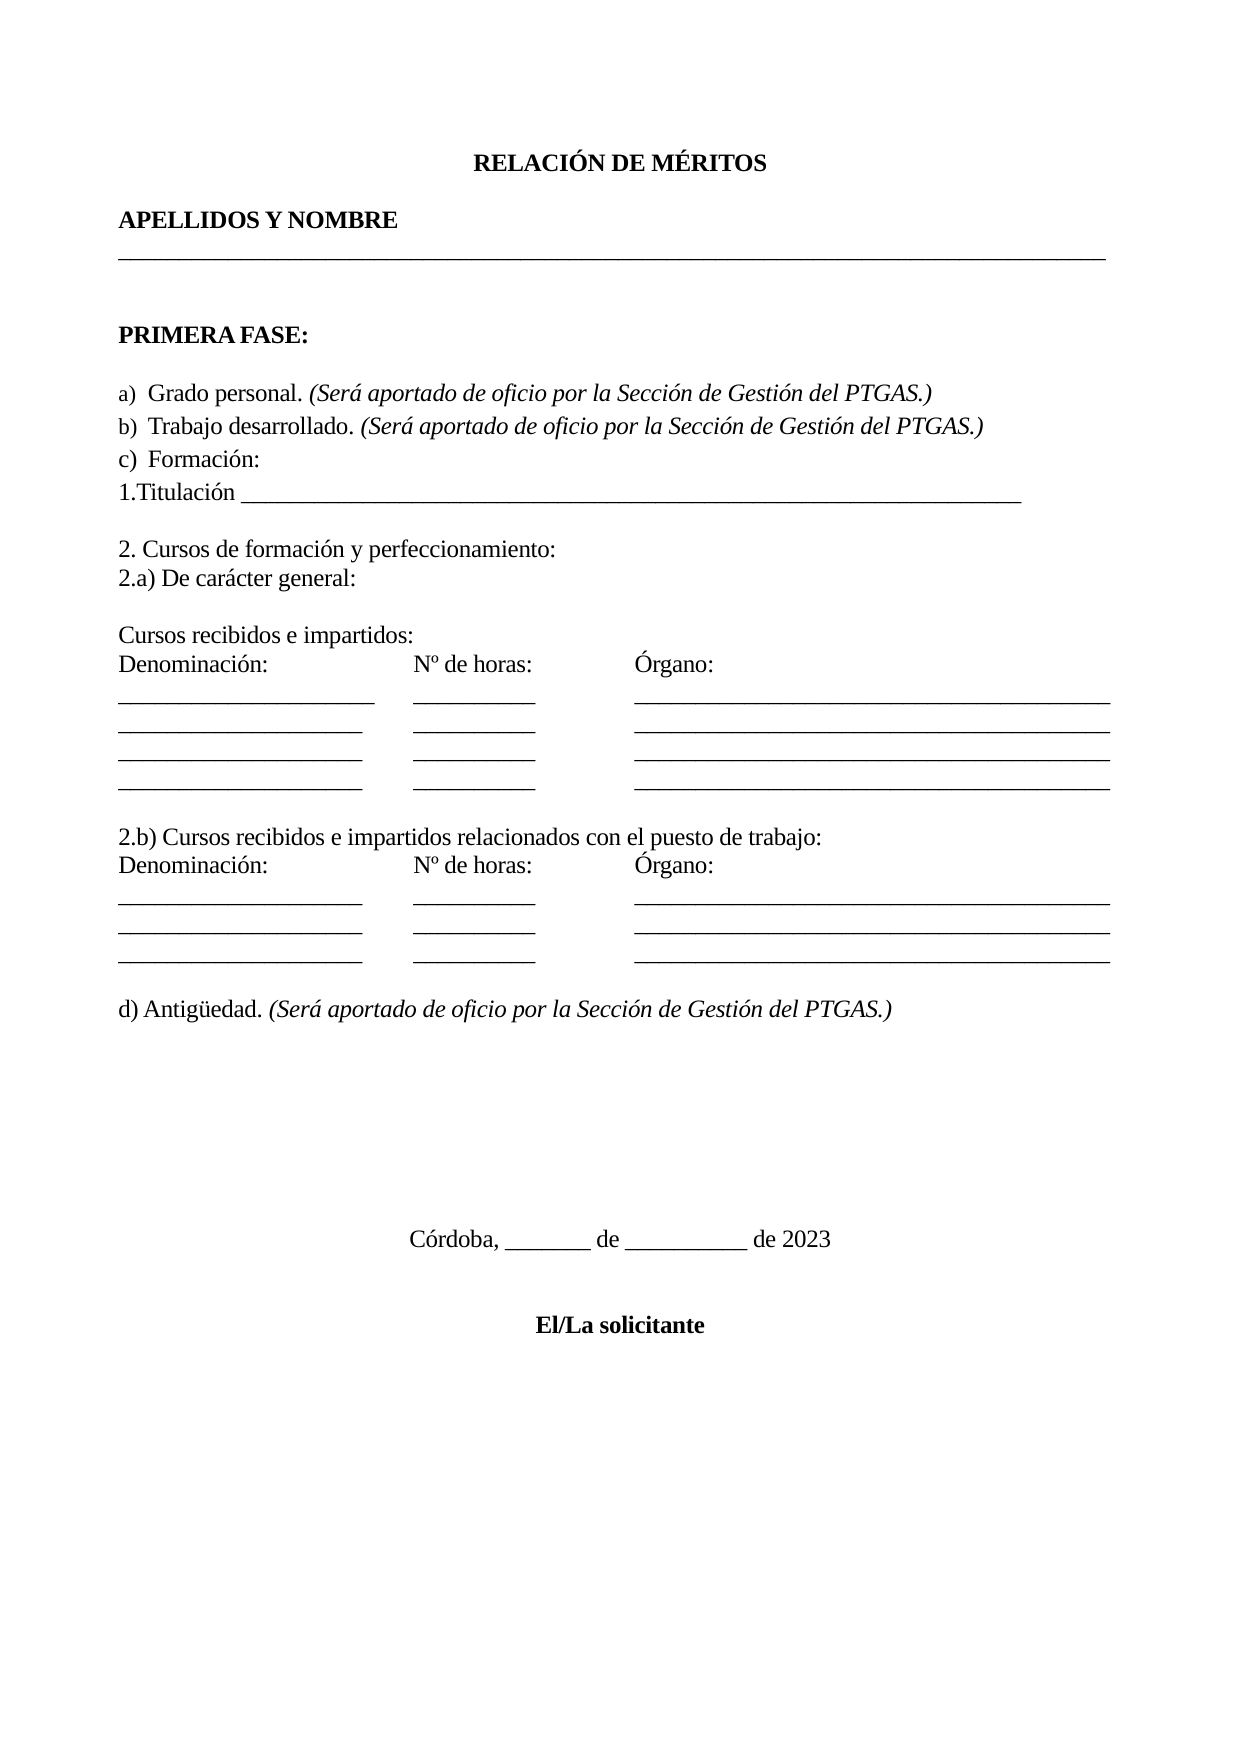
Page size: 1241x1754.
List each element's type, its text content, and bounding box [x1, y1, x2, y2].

text PRIMERA FASE: [118, 320, 1122, 349]
text d) Antigüedad. (Será aportado de oficio por la Sección de Gestión del PTGAS.) [118, 994, 1122, 1023]
text 2.b) Cursos recibidos e impartidos relacionados con el puesto de trabajo: [118, 822, 1122, 851]
text ____________________ __________ _______________________________________ [118, 764, 1122, 793]
list Formación: [118, 444, 1122, 472]
text Denominación: Nº de horas: Órgano: [118, 851, 1122, 879]
text El/La solicitante [118, 1311, 1122, 1339]
text 2.a) De carácter general: [118, 563, 1122, 592]
text 2. Cursos de formación y perfeccionamiento: [118, 534, 1122, 563]
text RELACIÓN DE MÉRITOS [118, 148, 1122, 176]
list Trabajo desarrollado. (Será aportado de oficio por la Sección de Gestión del PTGAS.) [118, 411, 1122, 439]
text Córdoba, _______ de __________ de 2023 [118, 1224, 1122, 1253]
text Denominación: Nº de horas: Órgano: [118, 649, 1122, 678]
text 1.Titulación ________________________________________________________________ [118, 477, 1122, 506]
text APELLIDOS Y NOMBRE _________________________________________________________________________________ [118, 205, 1122, 263]
text ____________________ __________ _______________________________________ [118, 879, 1122, 908]
text ____________________ __________ _______________________________________ [118, 937, 1122, 966]
text _____________________ __________ _______________­­________________________ [118, 678, 1122, 707]
text Cursos recibidos e impartidos: [118, 621, 1122, 649]
text ____________________ __________ _______________________________________ [118, 908, 1122, 937]
list Grado personal. (Será aportado de oficio por la Sección de Gestión del PTGAS.) [118, 378, 1122, 406]
text ____________________ __________ _______________________________________ [118, 736, 1122, 764]
text ____________________ __________ _______________________________________ [118, 707, 1122, 736]
